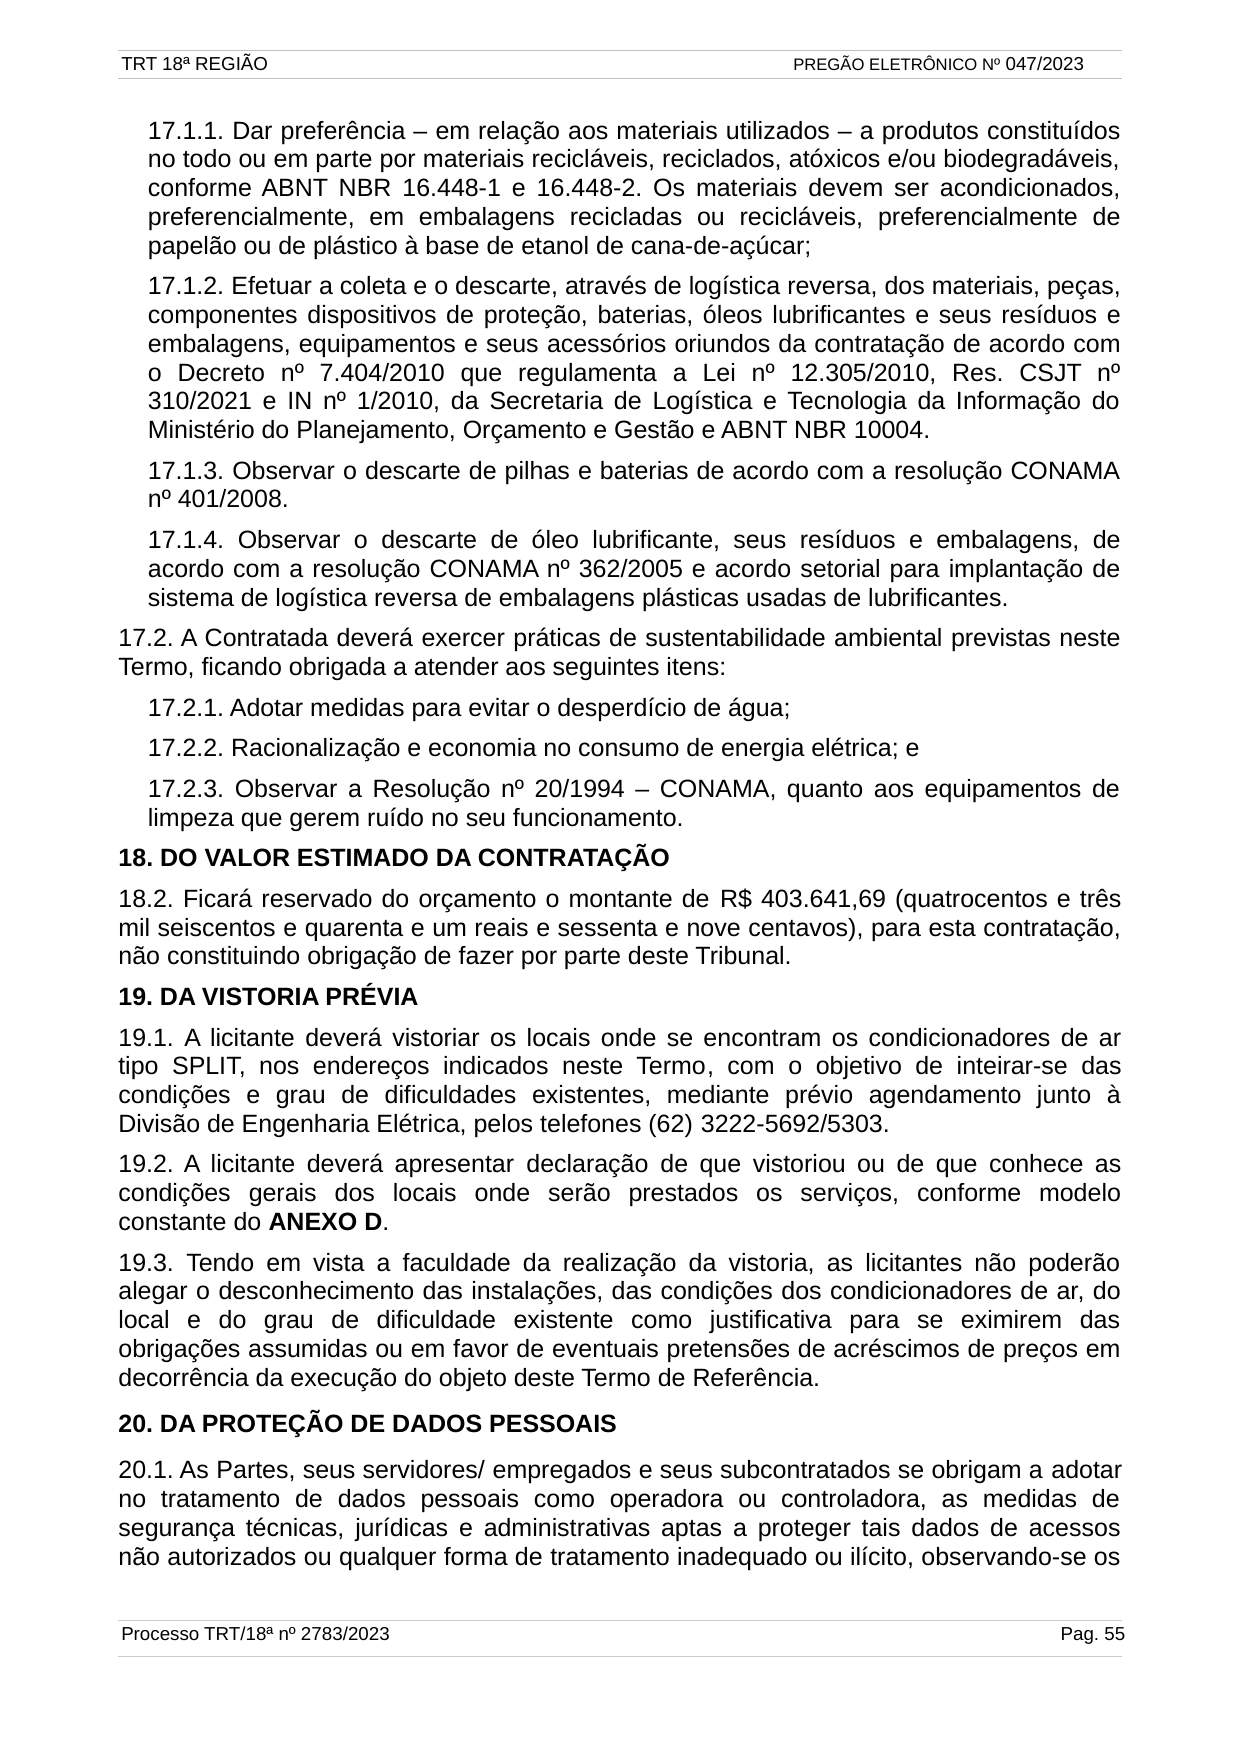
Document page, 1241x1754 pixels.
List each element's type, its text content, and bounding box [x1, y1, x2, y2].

text 20.1. As Partes, seus servidores/ empregados e seus subcontratados se obrigam a adotar no tratamento de dados pessoais como operadora ou controladora, as medidas de segurança técnicas, jurídicas e administrativas aptas a proteger tais dados de acessos não autorizados ou qualquer forma de tratamento inadequado ou ilícito, observando-se os [118, 1455, 1122, 1570]
text 17.2. A Contratada deverá exercer práticas de sustentabilidade ambiental previstas neste Termo, ficando obrigada a atender aos seguintes itens: [118, 623, 1122, 681]
text 19.3. Tendo em vista a faculdade da realização da vistoria, as licitantes não poderão alegar o desconhecimento das instalações, das condições dos condicionadores de ar, do local e do grau de dificuldade existente como justificativa para se eximirem das obrigações assumidas ou em favor de eventuais pretensões de acréscimos de preços em decorrência da execução do objeto deste Termo de Referência. [118, 1247, 1122, 1391]
text 20. DA PROTEÇÃO DE DADOS PESSOAIS [118, 1409, 1122, 1438]
text 17.2.3. Observar a Resolução nº 20/1994 – CONAMA, quanto aos equipamentos de limpeza que gerem ruído no seu funcionamento. [148, 774, 1122, 831]
text 17.1.4. Observar o descarte de óleo lubrificante, seus resíduos e embalagens, de acordo com a resolução CONAMA nº 362/2005 e acordo setorial para implantação de sistema de logística reversa de embalagens plásticas usadas de lubrificantes. [148, 525, 1122, 611]
text 17.2.2. Racionalização e economia no consumo de energia elétrica; e [148, 733, 1122, 762]
text 18.2. Ficará reservado do orçamento o montante de R$ 403.641,69 (quatrocentos e três mil seiscentos e quarenta e um reais e sessenta e nove centavos), para esta contratação, não constituindo obrigação de fazer por parte deste Tribunal. [118, 884, 1122, 970]
text 17.1.3. Observar o descarte de pilhas e baterias de acordo com a resolução CONAMA nº 401/2008. [148, 456, 1122, 513]
text 18. DO VALOR ESTIMADO DA CONTRATAÇÃO [118, 843, 1122, 872]
text 19.1. A licitante deverá vistoriar os locais onde se encontram os condicionadores de ar tipo SPLIT, nos endereços indicados neste Termo, com o objetivo de inteirar-se das condições e grau de dificuldades existentes, mediante prévio agendamento junto à Divisão de Engenharia Elétrica, pelos telefones (62) 3222-5692/5303. [118, 1022, 1122, 1137]
text 17.2.1. Adotar medidas para evitar o desperdício de água; [148, 692, 1122, 721]
text 17.1.2. Efetuar a coleta e o descarte, através de logística reversa, dos materiais, peças, componentes dispositivos de proteção, baterias, óleos lubrificantes e seus resíduos e embalagens, equipamentos e seus acessórios oriundos da contratação de acordo com o Decreto nº 7.404/2010 que regulamenta a Lei nº 12.305/2010, Res. CSJT nº 310/2021 e IN nº 1/2010, da Secretaria de Logística e Tecnologia da Informação do Ministério do Planejamento, Orçamento e Gestão e ABNT NBR 10004. [148, 271, 1122, 444]
text 17.1.1. Dar preferência – em relação aos materiais utilizados – a produtos constituídos no todo ou em parte por materiais recicláveis, reciclados, atóxicos e/ou biodegradáveis, conforme ABNT NBR 16.448-1 e 16.448-2. Os materiais devem ser acondicionados, preferencialmente, em embalagens recicladas ou recicláveis, preferencialmente de papelão ou de plástico à base de etanol de cana-de-açúcar; [148, 116, 1122, 259]
text 19.2. A licitante deverá apresentar declaração de que vistoriou ou de que conhece as condições gerais dos locais onde serão prestados os serviços, conforme modelo constante do ANEXO D. [118, 1149, 1122, 1236]
text 19. DA VISTORIA PRÉVIA [118, 982, 1122, 1011]
